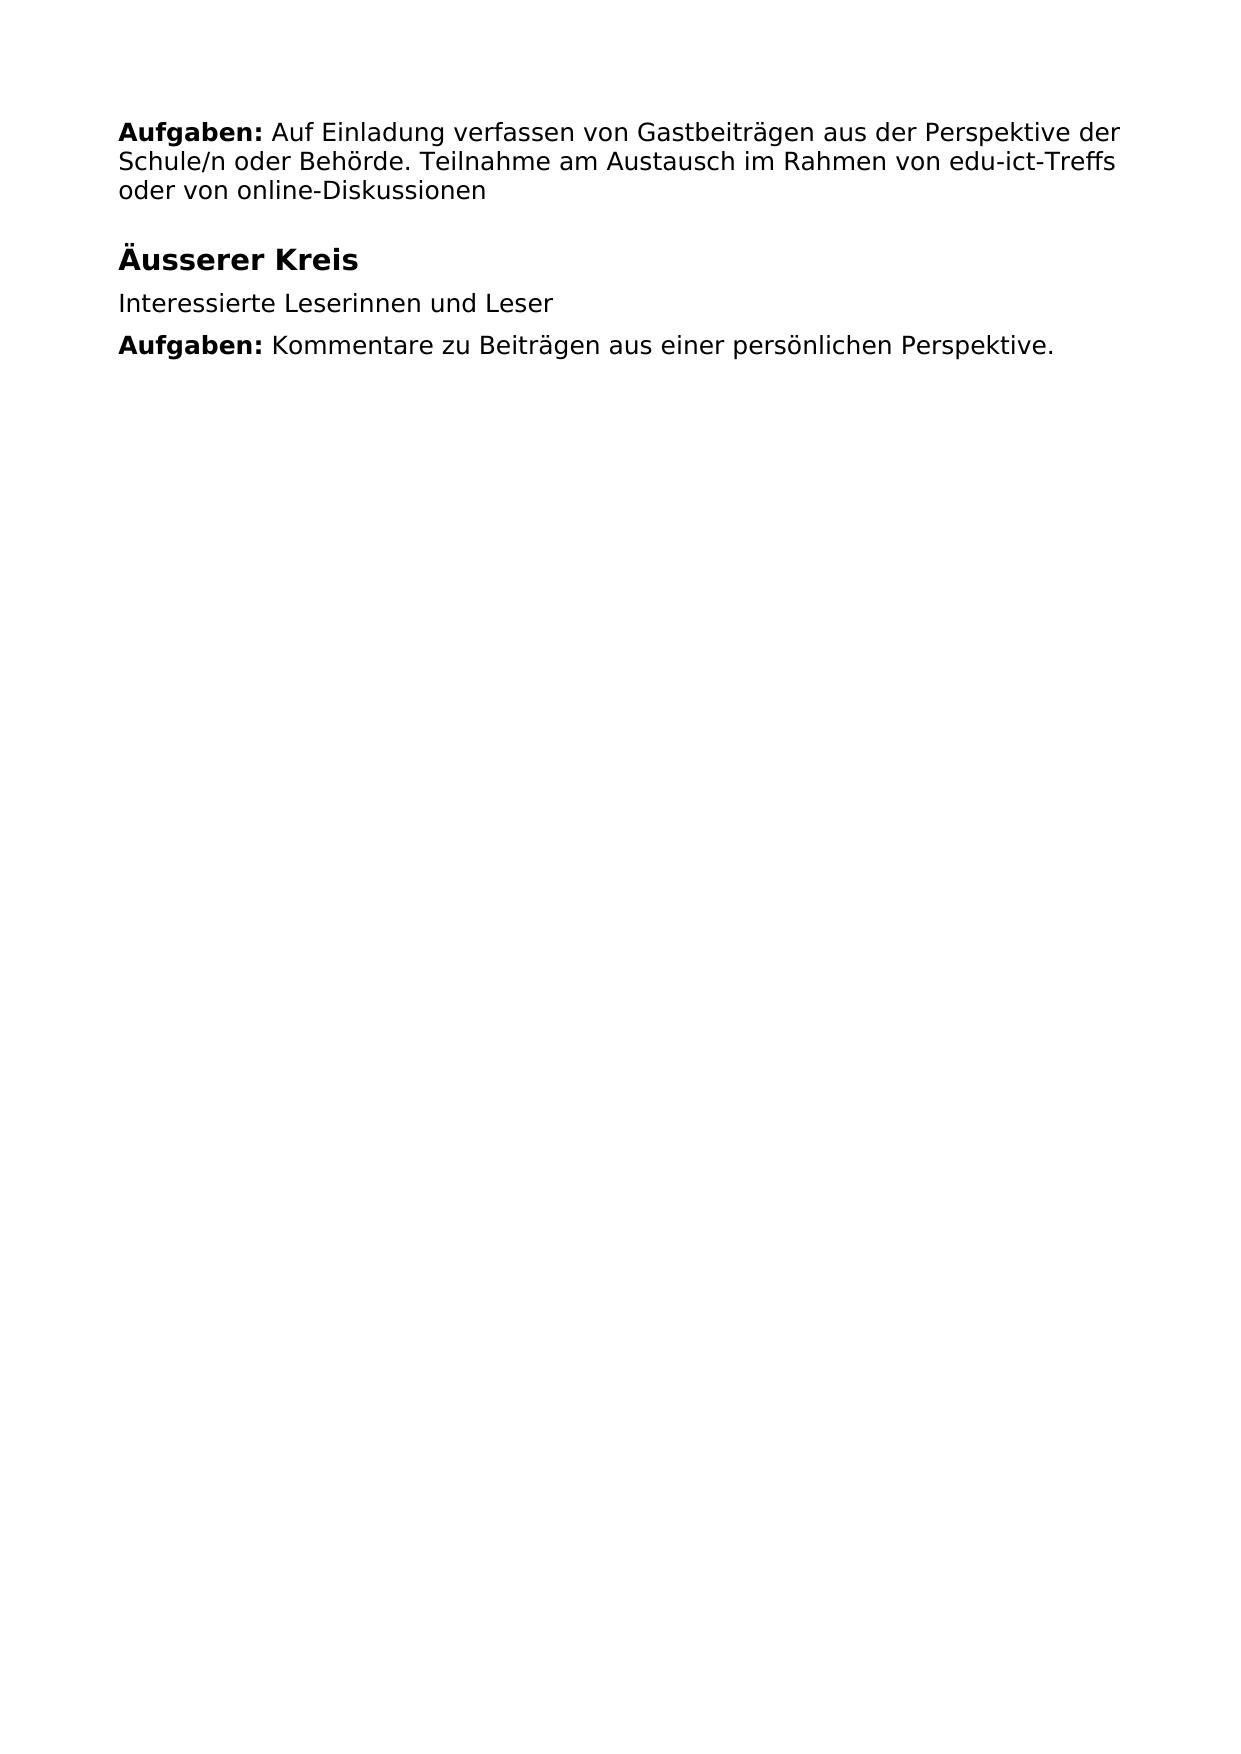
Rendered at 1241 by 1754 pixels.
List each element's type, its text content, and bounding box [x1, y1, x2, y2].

subtitle Äusserer Kreis [118, 243, 1122, 277]
text Aufgaben: Auf Einladung verfassen von Gastbeiträgen aus der Perspektive der Schule/n oder Behörde. Teilnahme am Austausch im Rahmen von edu-ict-Treffs oder von online-Diskussionen [118, 118, 1122, 206]
text Aufgaben: Kommentare zu Beiträgen aus einer persönlichen Perspektive. [118, 331, 1122, 360]
text Interessierte Leserinnen und Leser [118, 289, 1122, 319]
